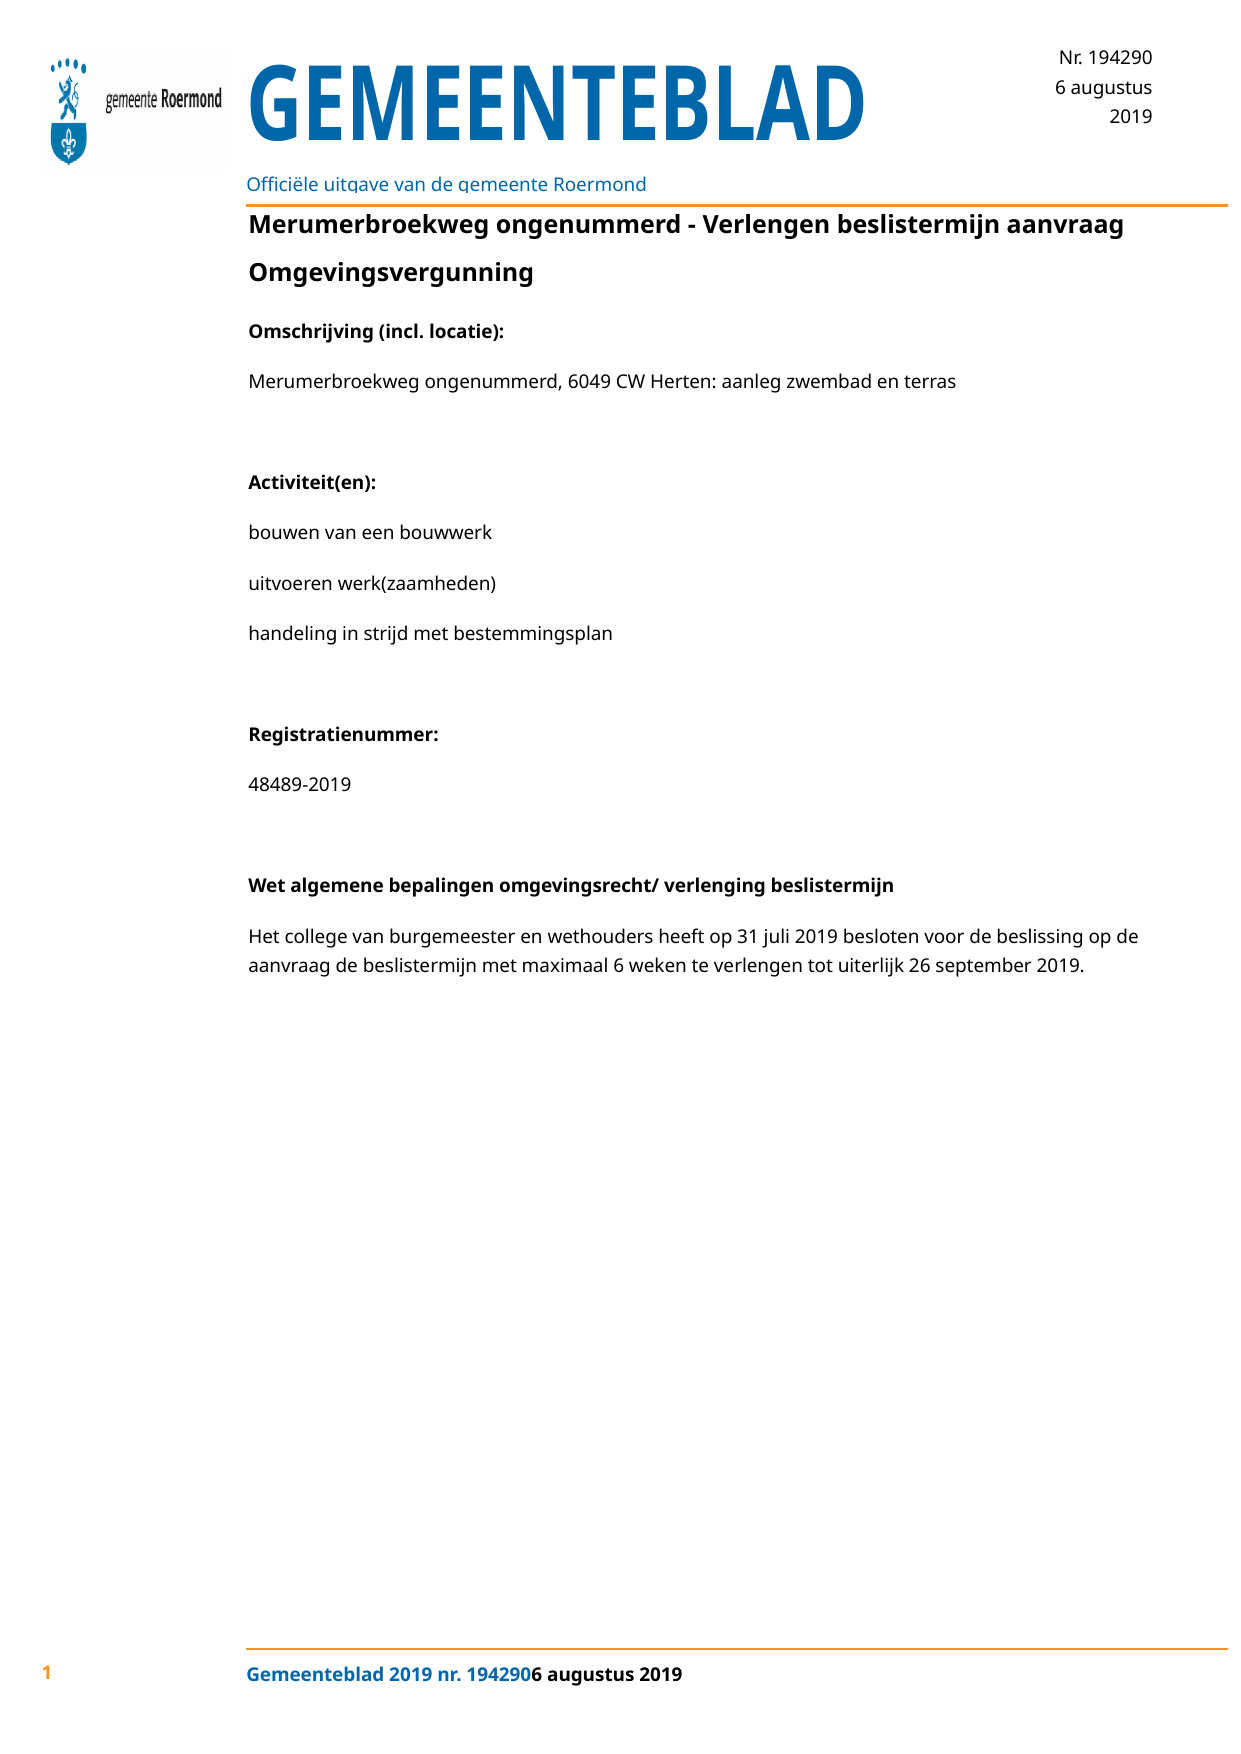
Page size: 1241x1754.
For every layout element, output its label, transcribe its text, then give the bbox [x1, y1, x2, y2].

text handeling in strijd met bestemmingsplan [248, 620, 1152, 646]
text Registratienummer: [248, 721, 1152, 747]
text Activiteit(en): [248, 469, 1152, 495]
text Merumerbroekweg ongenummerd, 6049 CW Herten: aanleg zwembad en terras [248, 368, 1152, 394]
picture [41, 47, 231, 172]
text Merumerbroekweg ongenummerd - Verlengen beslistermijn aanvraag Omgevingsvergunning [248, 207, 1152, 288]
text Omschrijving (incl. locatie): [248, 318, 1152, 344]
text uitvoeren werk(zaamheden) [248, 570, 1152, 596]
text Wet algemene bepalingen omgevingsrecht/ verlenging beslistermijn [248, 872, 1152, 898]
text 48489-2019 [248, 772, 1152, 797]
text Het college van burgemeester en wethouders heeft op 31 juli 2019 besloten voor de beslissing op de aanvraag de beslistermijn met maximaal 6 weken te verlengen tot uiterlijk 26 september 2019. [248, 923, 1152, 978]
text bouwen van een bouwwerk [248, 519, 1152, 545]
